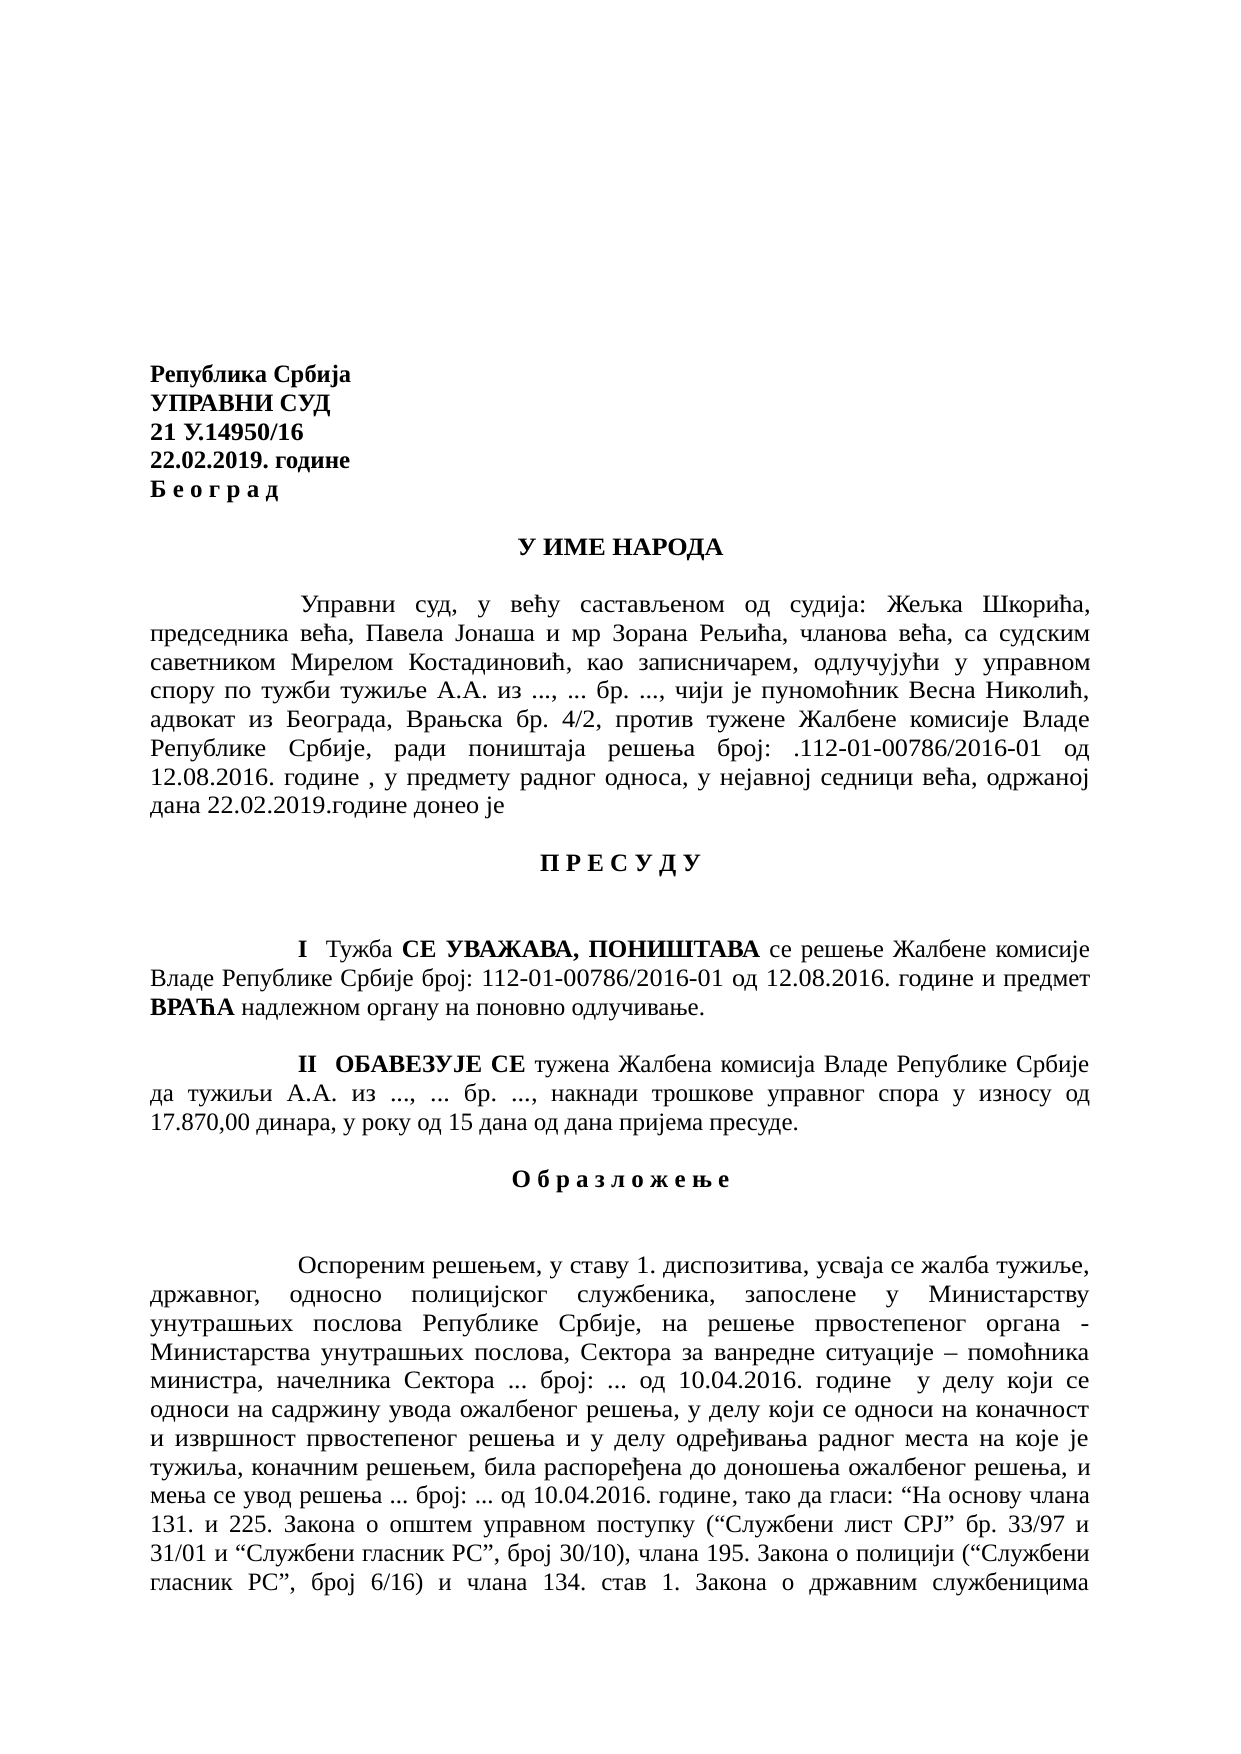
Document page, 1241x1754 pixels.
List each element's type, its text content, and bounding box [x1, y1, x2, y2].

text П Р Е С У Д У [150, 848, 1091, 877]
text УПРАВНИ СУД [150, 388, 1091, 417]
text I Тужба СЕ УВАЖАВА, ПОНИШТАВА се решење Жалбене комисије Владе Републике Србије број: 112-01-00786/2016-01 од 12.08.2016. године и предмет ВРАЋА надлежном органу на поновно одлучивање. [150, 934, 1091, 1020]
text II ОБАВЕЗУЈЕ СЕ тужена Жалбена комисија Владе Републике Србије да тужиљи А.А. из ..., ... бр. ..., накнади трошкове управног спора у износу од 17.870,00 динара, у року од 15 дана од дана пријема пресуде. [150, 1049, 1091, 1135]
text Б е о г р а д [150, 474, 1091, 503]
text Оспореним решењем, у ставу 1. диспозитива, усваја се жалба тужиље, државног, односно полицијског службеника, запослене у Министарству унутрашњих послова Републике Србије, на решење првостепеног органа - Министарства унутрашњих послова, Сектора за ванредне ситуације – помоћника министра, начелника Сектора ... број: ... од 10.04.2016. године у делу који се односи на садржину увода ожалбеног решења, у делу који се односи на коначност и извршност првостепеног решења и у делу одређивања радног места на које је тужиља, коначним решењем, била распоређена до доношења ожалбеног решења, и мења се увод решења ... број: ... од 10.04.2016. године, тако да гласи: “На основу члана 131. и 225. Закона о општем управном поступку (“Службени лист СРЈ” бр. 33/97 и 31/01 и “Службени гласник РС”, број 30/10), члана 195. Закона о полицији (“Службени гласник РС”, број 6/16) и члана 134. став 1. Закона о државним службеницима [150, 1250, 1091, 1595]
text 21 У.14950/16 [150, 417, 1091, 445]
text 22.02.2019. године [150, 445, 1091, 474]
text Управни суд, у већу састављеном од судија: Жељка Шкорића, председника већа, Павела Јонаша и мр Зорана Рељића, чланова већа, са судским саветником Мирелом Костадиновић, као записничарем, одлучујући у управном спору по тужби тужиље А.А. из ..., ... бр. ..., чији је пуномоћник Весна Николић, адвокат из Београда, Врањска бр. 4/2, против тужене Жалбене комисије Владе Републике Србије, ради поништаја решења број: .112-01-00786/2016-01 од 12.08.2016. године , у предмету радног односа, у нејавној седници већа, одржаној дана 22.02.2019.године донео је [150, 589, 1091, 819]
text Република Србија [150, 148, 1091, 388]
text У ИМЕ НАРОДА [150, 532, 1091, 560]
text О б р а з л о ж е њ е [150, 1164, 1091, 1193]
